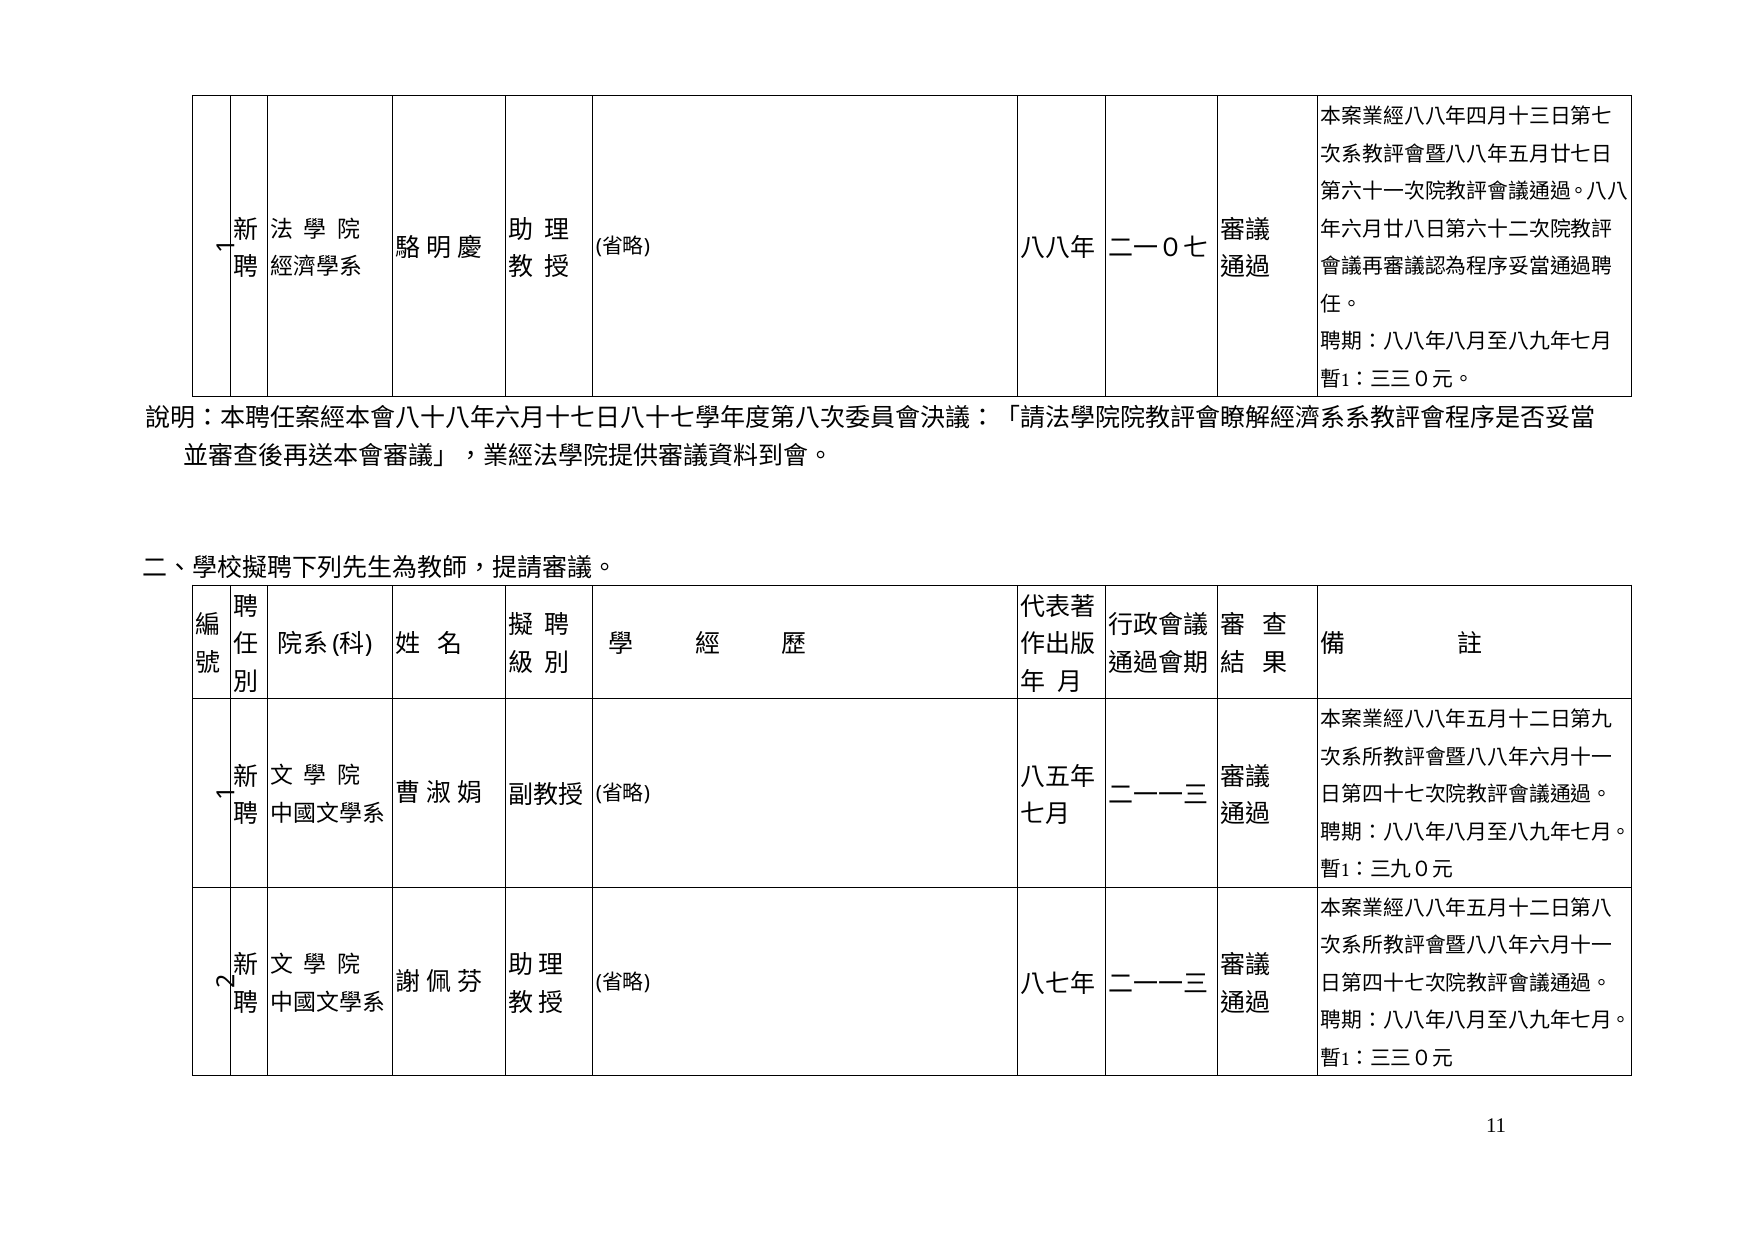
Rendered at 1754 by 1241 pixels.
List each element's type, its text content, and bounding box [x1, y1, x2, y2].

table_cell 審議 通過 [1218, 699, 1317, 887]
table_header 擬 聘 級 別 [506, 586, 592, 698]
table_cell 新聘 [231, 699, 267, 887]
table_header 聘任別 [231, 586, 267, 698]
table_cell 謝 佩 芬 [393, 888, 505, 1075]
table_cell 本案業經八八年四月十三日第七次系教評會暨八八年五月廿七日第六十一次院教評會議通過。八八年六月廿八日第六十二次院教評會議再審議認為程序妥當通過聘任。 聘期：八八年八月至八九年七月 暫：三三０元。 [1318, 96, 1631, 396]
table_cell 本案業經八八年五月十二日第九次系所教評會暨八八年六月十一日第四十七次院教評會議通過。 聘期：八八年八月至八九年七月。 暫：三九０元 [1318, 699, 1631, 887]
table_cell 審議 通過 [1218, 96, 1317, 396]
table_cell 八八年 [1018, 96, 1105, 396]
table_cell (省略) [593, 699, 1017, 887]
table_cell 新聘 [231, 96, 267, 396]
table_header 姓 名 [393, 586, 505, 698]
table_cell 文 學 院 中國文學系 [268, 888, 392, 1075]
table_cell 文 學 院 中國文學系 [268, 699, 392, 887]
table_header 學 經 歷 [593, 586, 1017, 698]
table_cell 曹 淑 娟 [393, 699, 505, 887]
table_cell 二一一三 [1106, 888, 1217, 1075]
table_cell 八七年 [1018, 888, 1105, 1075]
table_cell 副教授 [506, 699, 592, 887]
table_cell 審議 通過 [1218, 888, 1317, 1075]
table_cell 二一０七 [1106, 96, 1217, 396]
table_cell 法 學 院 經濟學系 [268, 96, 392, 396]
table_cell 助 理 教 授 [506, 888, 592, 1075]
table_header 編 號 [193, 586, 230, 698]
table_header 代表著作出版年 月 [1018, 586, 1105, 698]
table_header 審 查 結 果 [1218, 586, 1317, 698]
table_header 院 系 (科) [268, 586, 392, 698]
table_cell 2 [193, 888, 230, 1075]
table_header 備 註 [1318, 586, 1631, 698]
table_cell (省略) [593, 96, 1017, 396]
table_cell 本案業經八八年五月十二日第八次系所教評會暨八八年六月十一日第四十七次院教評會議通過。 聘期：八八年八月至八九年七月。 暫：三三０元 [1318, 888, 1631, 1075]
table_header 行政會議通過會期 [1106, 586, 1217, 698]
table_cell 助 理教 授 [506, 96, 592, 396]
text 二、學校擬聘下列先生為教師，提請審議。 [142, 547, 1636, 584]
text 說明：本聘任案經本會八十八年六月十七日八十七學年度第八次委員會決議：「請法學院院教評會瞭解經濟系系教評會程序是否妥當 [99, 397, 1636, 434]
table_cell 駱 明 慶 [393, 96, 505, 396]
table_cell 1 [193, 96, 230, 396]
text 並審查後再送本會審議」，業經法學院提供審議資料到會。 [99, 434, 1636, 472]
table_cell (省略) [593, 888, 1017, 1075]
table_cell 1 [193, 699, 230, 887]
table_cell 新聘 [231, 888, 267, 1075]
table_cell 八五年七月 [1018, 699, 1105, 887]
table_cell 二一一三 [1106, 699, 1217, 887]
